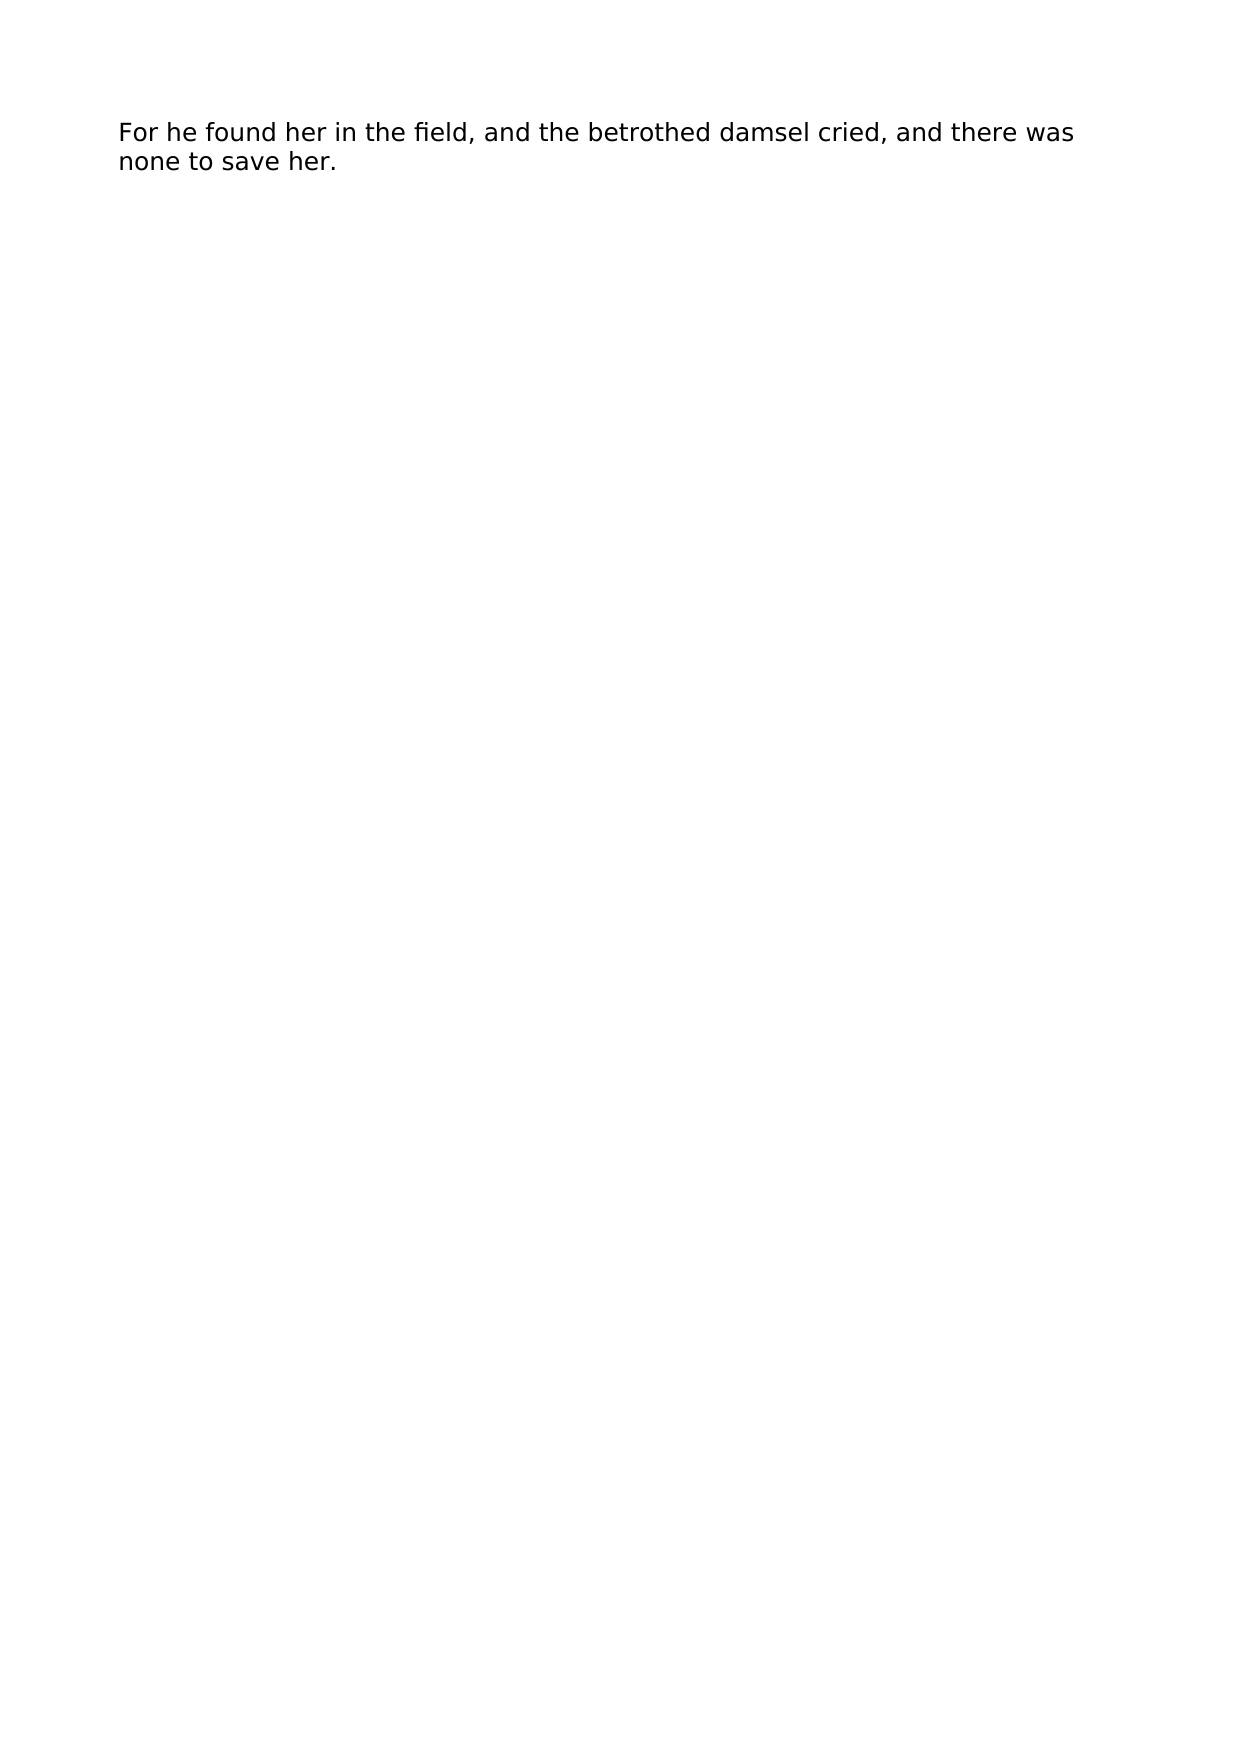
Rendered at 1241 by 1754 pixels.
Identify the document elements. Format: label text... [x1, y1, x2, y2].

text For he found her in the field, and the betrothed damsel cried, and there was none to save her. [118, 118, 1122, 176]
